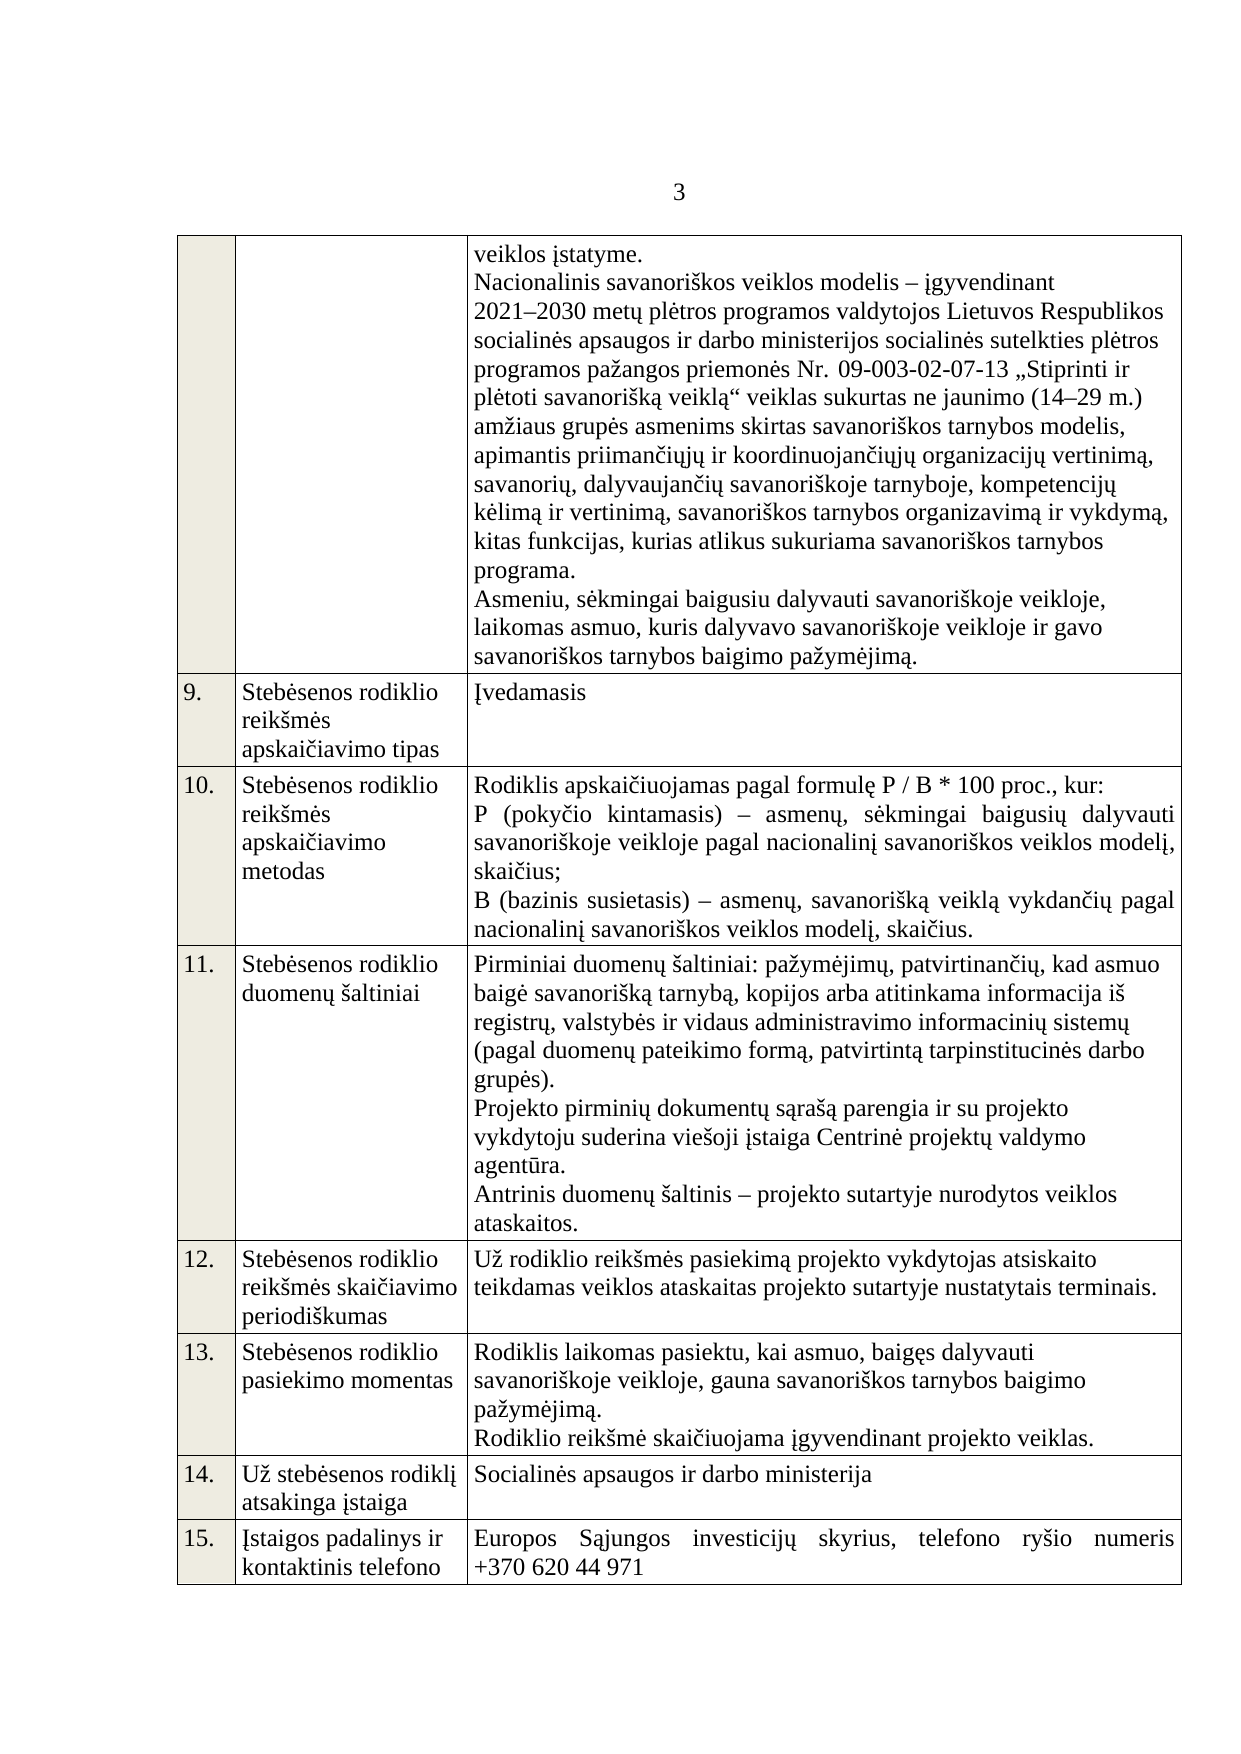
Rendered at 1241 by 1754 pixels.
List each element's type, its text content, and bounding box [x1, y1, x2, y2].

table_cell 13. [178, 1334, 235, 1455]
table_cell veiklos įstatyme. Nacionalinis savanoriškos veiklos modelis – įgyvendinant 2021–2030 metų plėtros programos valdytojos Lietuvos Respublikos socialinės apsaugos ir darbo ministerijos socialinės sutelkties plėtros programos pažangos priemonės Nr. 09-003-02-07-13 „Stiprinti ir plėtoti savanorišką veiklą“ veiklas sukurtas ne jaunimo (14–29 m.) amžiaus grupės asmenims skirtas savanoriškos tarnybos modelis, apimantis priimančiųjų ir koordinuojančiųjų organizacijų vertinimą, savanorių, dalyvaujančių savanoriškoje tarnyboje, kompetencijų kėlimą ir vertinimą, savanoriškos tarnybos organizavimą ir vykdymą, kitas funkcijas, kurias atlikus sukuriama savanoriškos tarnybos programa. Asmeniu, sėkmingai baigusiu dalyvauti savanoriškoje veikloje, laikomas asmuo, kuris dalyvavo savanoriškoje veikloje ir gavo savanoriškos tarnybos baigimo pažymėjimą. [468, 236, 1181, 673]
table_cell Įvedamasis [468, 674, 1181, 766]
table_cell Stebėsenos rodiklio reikšmės apskaičiavimo tipas [236, 674, 467, 766]
table_cell 12. [178, 1241, 235, 1333]
table_cell 10. [178, 767, 235, 945]
table_cell Stebėsenos rodiklio pasiekimo momentas [236, 1334, 467, 1455]
table_cell [178, 236, 235, 673]
table_cell Rodiklis laikomas pasiektu, kai asmuo, baigęs dalyvauti savanoriškoje veikloje, gauna savanoriškos tarnybos baigimo pažymėjimą. Rodiklio reikšmė skaičiuojama įgyvendinant projekto veiklas. [468, 1334, 1181, 1455]
table_cell Europos Sąjungos investicijų skyrius, telefono ryšio numeris +370 620 44 971 [468, 1520, 1181, 1583]
table_cell Socialinės apsaugos ir darbo ministerija [468, 1456, 1181, 1519]
table_cell Įstaigos padalinys ir kontaktinis telefono [236, 1520, 467, 1583]
table_cell 11. [178, 946, 235, 1240]
table_cell 15. [178, 1520, 235, 1583]
table_cell Už rodiklio reikšmės pasiekimą projekto vykdytojas atsiskaito teikdamas veiklos ataskaitas projekto sutartyje nustatytais terminais. [468, 1241, 1181, 1333]
table_cell Stebėsenos rodiklio duomenų šaltiniai [236, 946, 467, 1240]
table_cell Pirminiai duomenų šaltiniai: pažymėjimų, patvirtinančių, kad asmuo baigė savanorišką tarnybą, kopijos arba atitinkama informacija iš registrų, valstybės ir vidaus administravimo informacinių sistemų (pagal duomenų pateikimo formą, patvirtintą tarpinstitucinės darbo grupės). Projekto pirminių dokumentų sąrašą parengia ir su projekto vykdytoju suderina viešoji įstaiga Centrinė projektų valdymo agentūra. Antrinis duomenų šaltinis – projekto sutartyje nurodytos veiklos ataskaitos. [468, 946, 1181, 1240]
table_cell Stebėsenos rodiklio reikšmės skaičiavimo periodiškumas [236, 1241, 467, 1333]
table_cell 9. [178, 674, 235, 766]
table_cell Už stebėsenos rodiklį atsakinga įstaiga [236, 1456, 467, 1519]
table_cell Stebėsenos rodiklio reikšmės apskaičiavimo metodas [236, 767, 467, 945]
table_cell Rodiklis apskaičiuojamas pagal formulę P / B * 100 proc., kur: P (pokyčio kintamasis) – asmenų, sėkmingai baigusių dalyvauti savanoriškoje veikloje pagal nacionalinį savanoriškos veiklos modelį, skaičius; B (bazinis susietasis) – asmenų, savanorišką veiklą vykdančių pagal nacionalinį savanoriškos veiklos modelį, skaičius. [468, 767, 1181, 945]
table_cell 14. [178, 1456, 235, 1519]
table_cell [236, 236, 467, 673]
